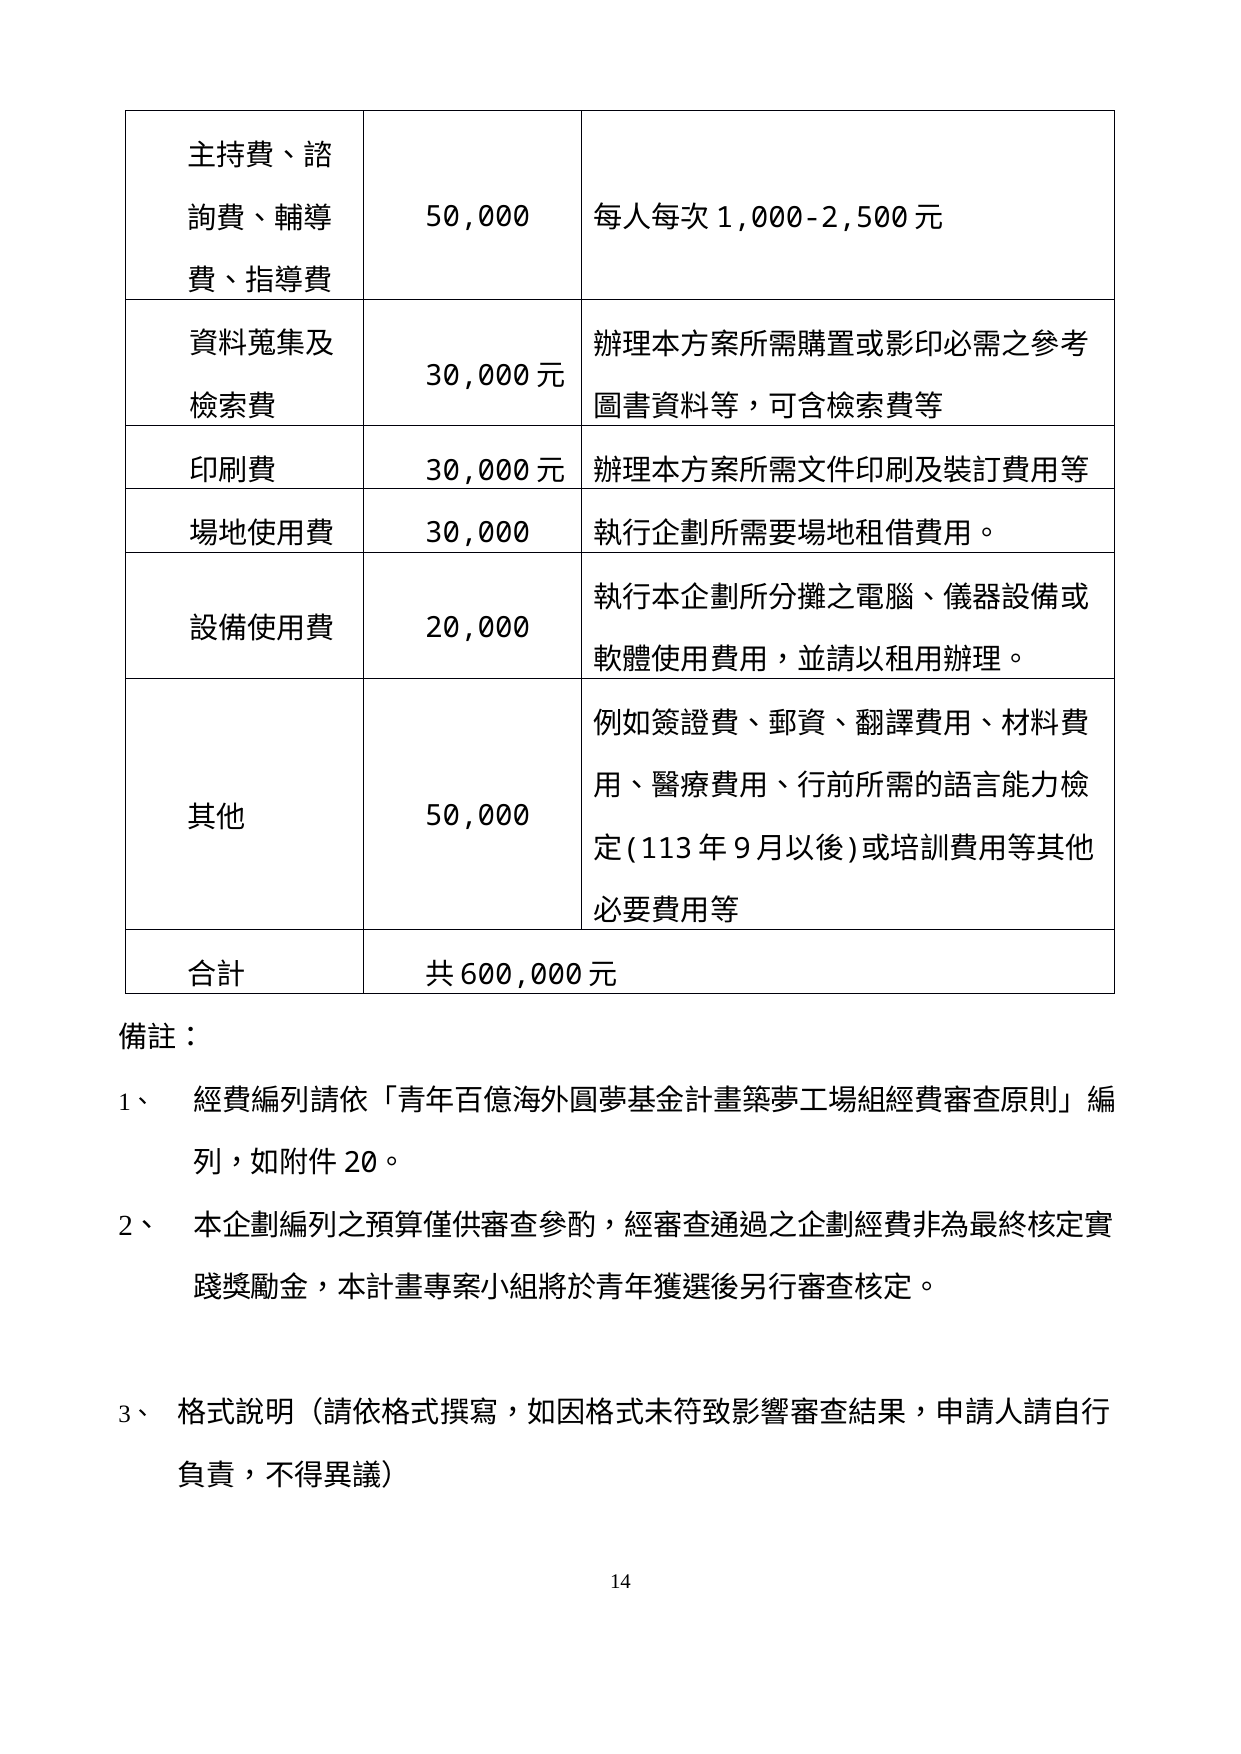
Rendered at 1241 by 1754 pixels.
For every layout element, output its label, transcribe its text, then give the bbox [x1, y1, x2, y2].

table_cell 30,000 [364, 489, 581, 552]
table_cell 30,000元 [364, 426, 581, 488]
table_cell 場地使用費 [126, 489, 363, 552]
table_cell 辦理本方案所需購置或影印必需之參考圖書資料等，可含檢索費等 [582, 300, 1114, 425]
table_cell 主持費、諮詢費、輔導費、指導費 [126, 111, 363, 299]
table_cell 執行企劃所需要場地租借費用。 [582, 489, 1114, 552]
table_cell 50,000 [364, 111, 581, 299]
text 備註： [118, 993, 1122, 1056]
table_cell 資料蒐集及 檢索費 [126, 300, 363, 425]
list 經費編列請依「青年百億海外圓夢基金計畫築夢工場組經費審查原則」編列，如附件20。 [118, 1056, 1122, 1181]
table_cell 其他 [126, 679, 363, 929]
table_cell 執行本企劃所分攤之電腦、儀器設備或軟體使用費用，並請以租用辦理。 [582, 553, 1114, 678]
list 格式說明（請依格式撰寫，如因格式未符致影響審查結果，申請人請自行負責，不得異議） [118, 1368, 1122, 1493]
table_cell 50,000 [364, 679, 581, 929]
table_cell 每人每次1,000-2,500元 [582, 111, 1114, 299]
table_cell 設備使用費 [126, 553, 363, 678]
table_cell 印刷費 [126, 426, 363, 488]
table_cell 例如簽證費、郵資、翻譯費用、材料費用、醫療費用、行前所需的語言能力檢定(113年9月以後)或培訓費用等其他必要費用等 [582, 679, 1114, 929]
table_cell 合計 [126, 930, 363, 992]
table_cell 辦理本方案所需文件印刷及裝訂費用等 [582, 426, 1114, 488]
table_cell 20,000 [364, 553, 581, 678]
table_cell 共600,000元 [364, 930, 1114, 992]
list 本企劃編列之預算僅供審查參酌，經審查通過之企劃經費非為最終核定實踐獎勵金，本計畫專案小組將於青年獲選後另行審查核定。 [118, 1181, 1122, 1306]
table_cell 30,000元 [364, 300, 581, 425]
